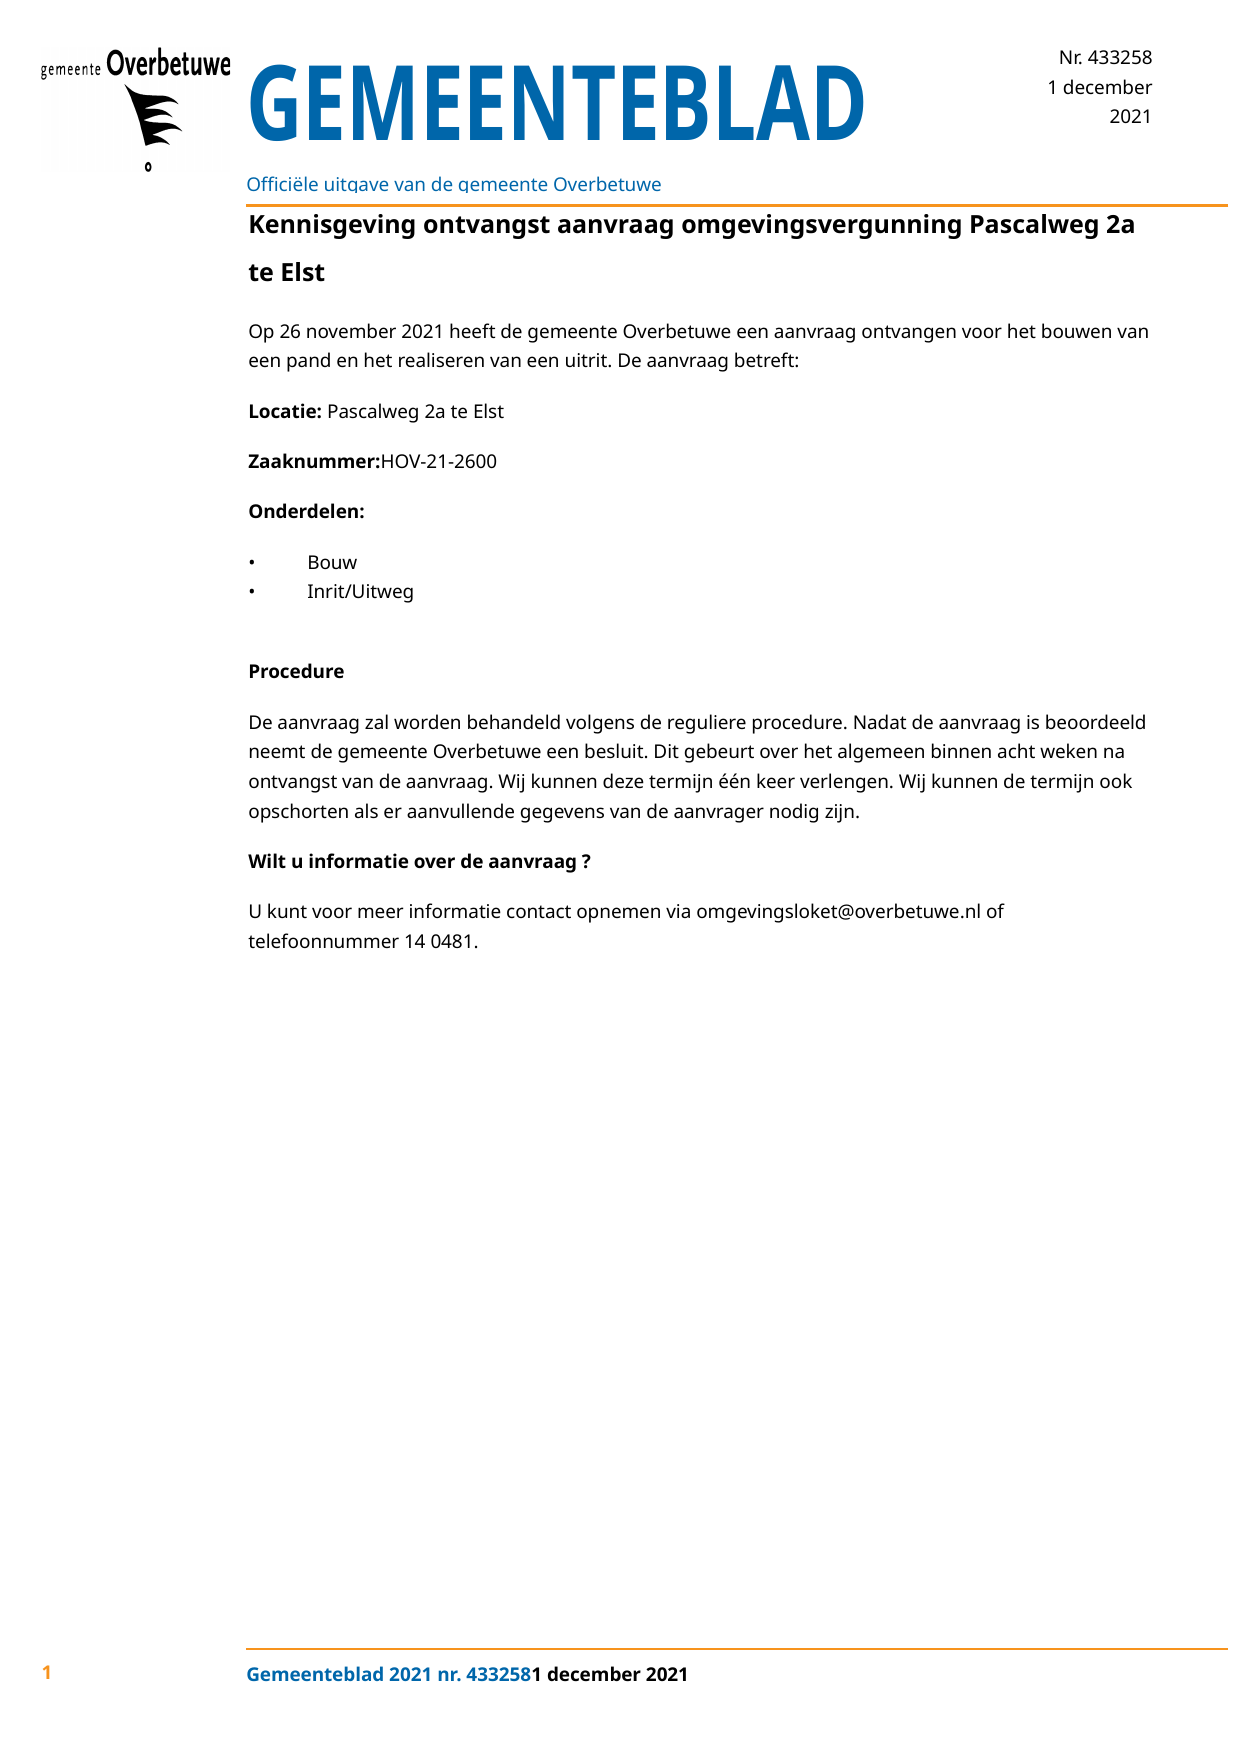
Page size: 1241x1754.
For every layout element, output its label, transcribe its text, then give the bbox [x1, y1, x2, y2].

text De aanvraag zal worden behandeld volgens de reguliere procedure. Nadat de aanvraag is beoordeeld neemt de gemeente Overbetuwe een besluit. Dit gebeurt over het algemeen binnen acht weken na ontvangst van de aanvraag. Wij kunnen deze termijn één keer verlengen. Wij kunnen de termijn ook opschorten als er aanvullende gegevens van de aanvrager nodig zijn. [248, 709, 1152, 824]
text Zaaknummer:HOV-21-2600 [248, 448, 1152, 474]
text U kunt voor meer informatie contact opnemen via omgevingsloket@overbetuwe.nl of telefoonnummer 14 0481. [248, 899, 1152, 954]
text Procedure [248, 659, 1152, 684]
text Op 26 november 2021 heeft de gemeente Overbetuwe een aanvraag ontvangen voor het bouwen van een pand en het realiseren van een uitrit. De aanvraag betreft: [248, 318, 1152, 373]
text Kennisgeving ontvangst aanvraag omgevingsvergunning Pascalweg 2a te Elst [248, 207, 1152, 288]
picture [41, 47, 231, 172]
text Onderdelen: [248, 499, 1152, 524]
text Wilt u informatie over de aanvraag ? [248, 848, 1152, 874]
list Bouw [248, 549, 1152, 575]
list Inrit/Uitweg [248, 579, 1152, 604]
text Locatie: Pascalweg 2a te Elst [248, 398, 1152, 424]
